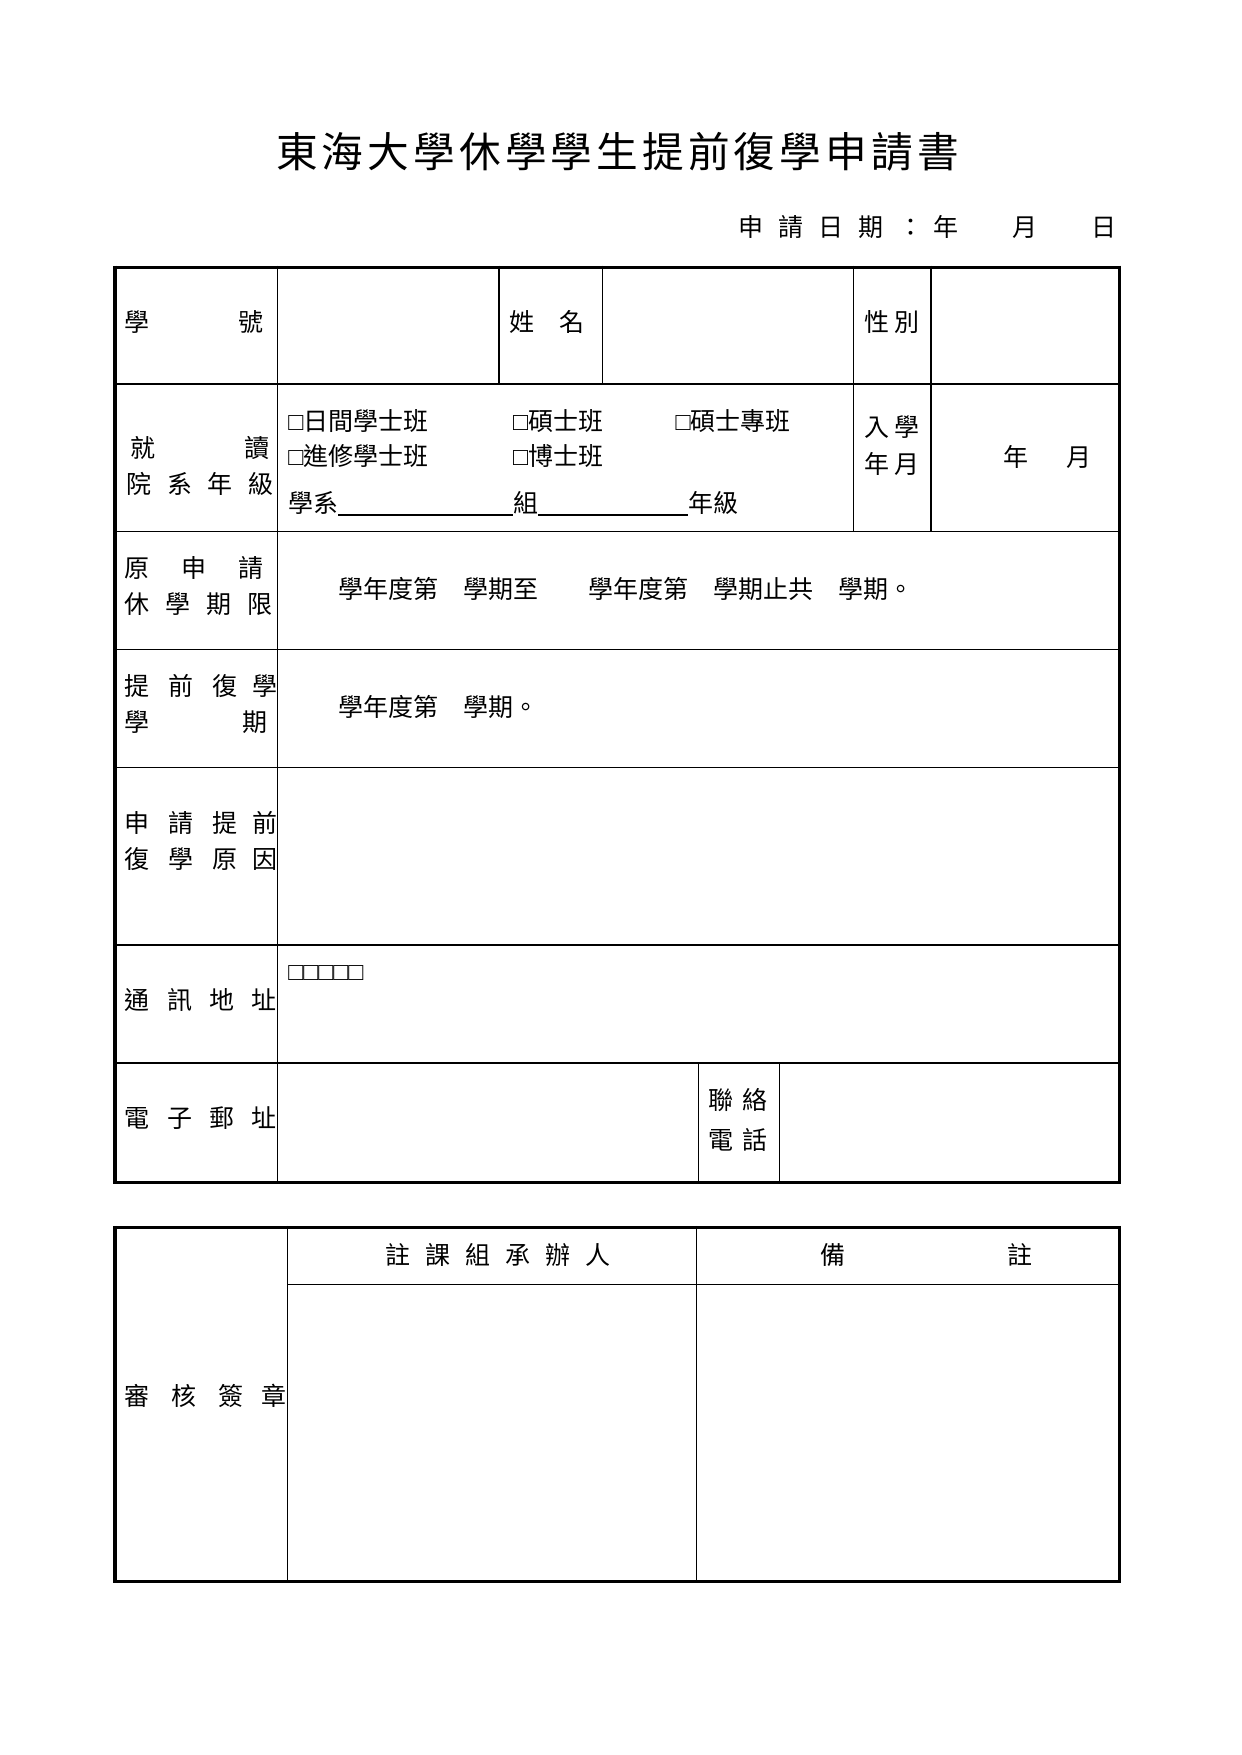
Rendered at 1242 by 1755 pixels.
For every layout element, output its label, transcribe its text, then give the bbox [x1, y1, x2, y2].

table_cell [278, 1064, 698, 1181]
table_cell [780, 1064, 1118, 1181]
table_cell 提 前 復 學 學 期 [117, 650, 277, 767]
table_cell 學年度第 學期至 學年度第 學期止共 學期。 [278, 532, 1118, 649]
table_header [932, 269, 1118, 383]
table_cell 就 讀 院 系 年 級 [117, 385, 277, 531]
table_header [603, 269, 853, 383]
table_cell 電 子 郵 址 [117, 1064, 277, 1181]
table_cell 年 月 [932, 385, 1118, 531]
table_cell 通 訊 地 址 [117, 946, 277, 1062]
table_cell [697, 1285, 1118, 1580]
table_cell 申 請 提 前 復 學 原 因 [117, 768, 277, 944]
text 東海大學休學學生提前復學申請書 [276, 123, 1139, 174]
table_header [278, 269, 498, 383]
table_cell □□□□□ [278, 946, 1118, 1062]
table_cell 入學 年月 [854, 385, 930, 531]
table_header 審 核 簽 章 [117, 1229, 287, 1580]
table_cell 原 申 請 休 學 期 限 [117, 532, 277, 649]
table_header 姓 名 [500, 269, 602, 383]
table_header 性別 [854, 269, 930, 383]
text 申 請 日 期 ： 年 月 日 [739, 209, 1139, 243]
table_cell [288, 1285, 696, 1580]
table_cell [278, 768, 1118, 944]
table_cell 學年度第 學期。 [278, 650, 1118, 767]
table_cell 聯絡 電話 [699, 1064, 779, 1181]
table_header 註 課 組 承 辦 人 [288, 1229, 696, 1284]
table_header 備 註 [697, 1229, 1118, 1284]
table_header 學 號 [117, 269, 277, 383]
table_cell □日間學士班 □碩士班 □碩士專班 □進修學士班 □博士班 學系 組 年級 [278, 385, 853, 531]
